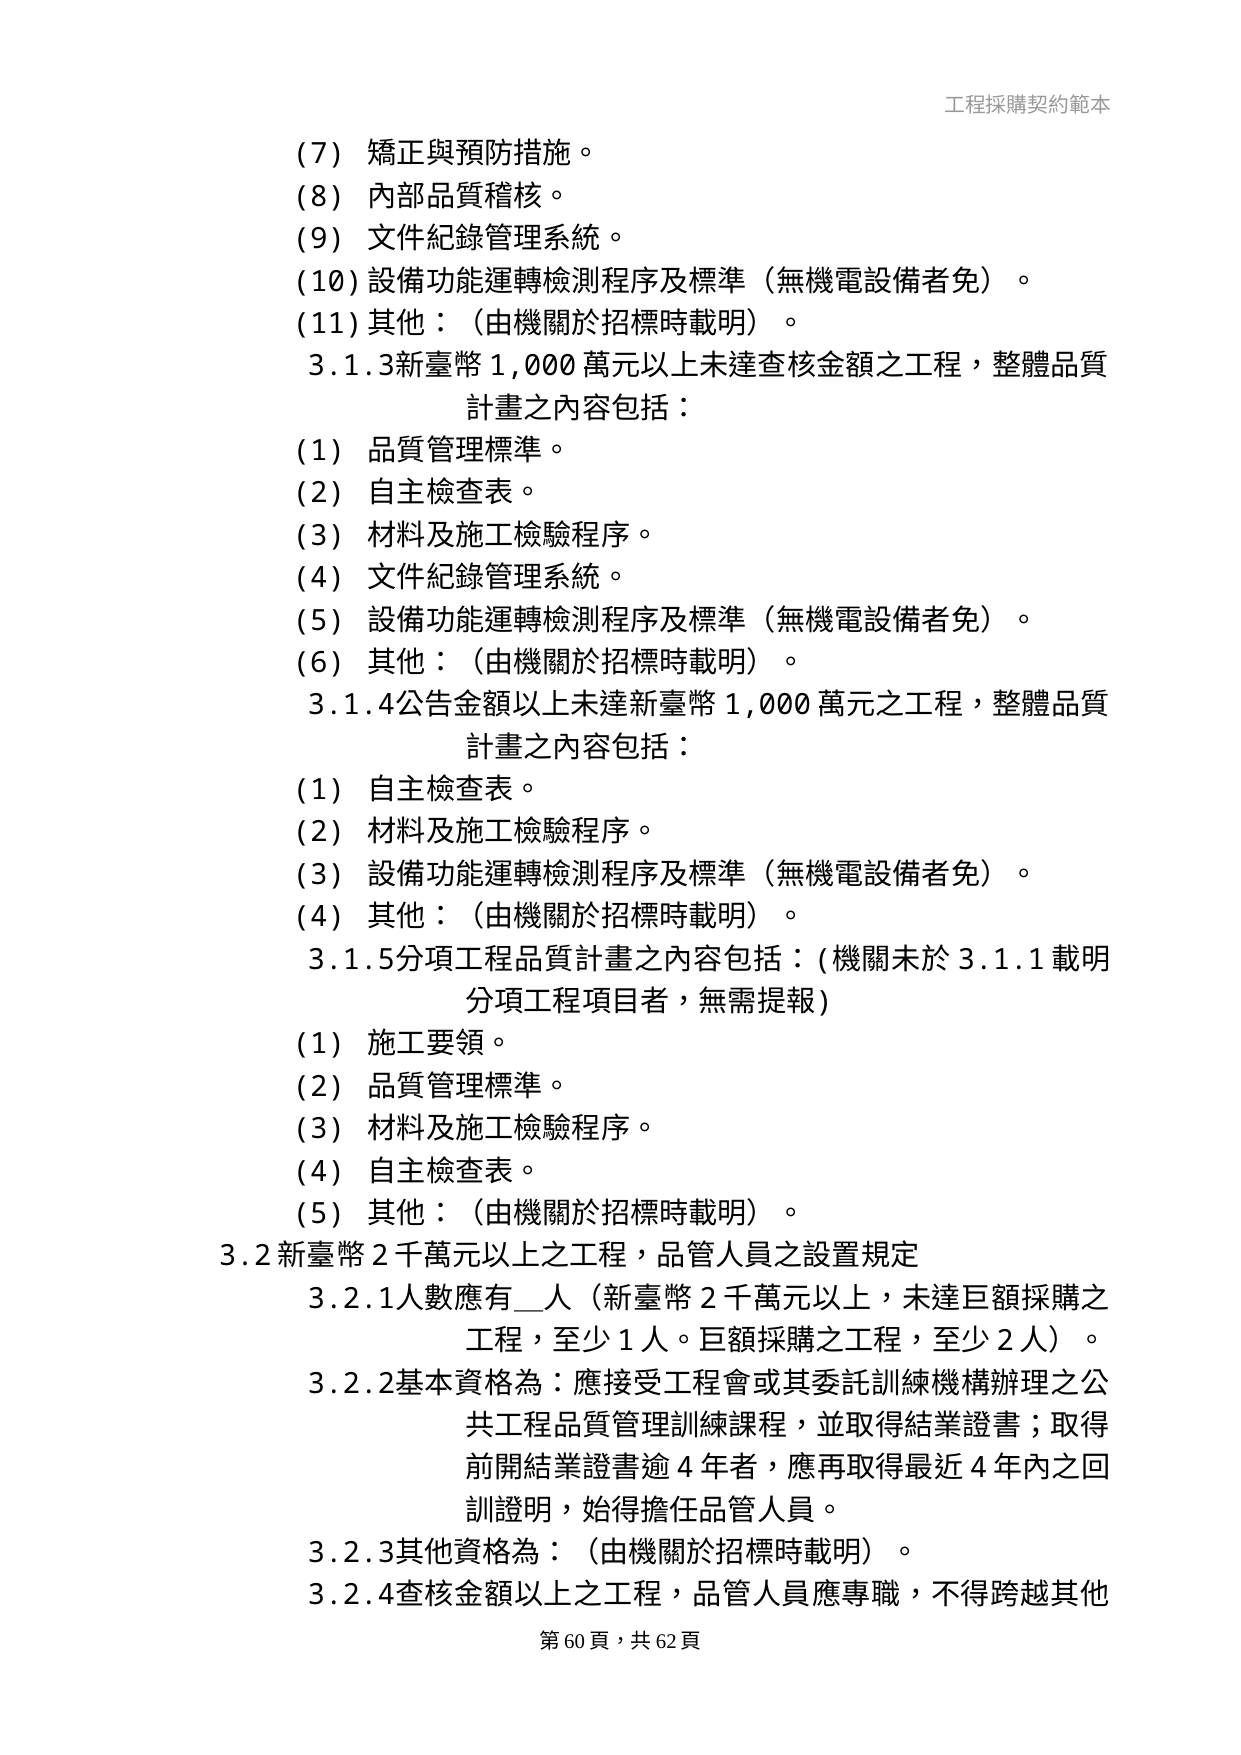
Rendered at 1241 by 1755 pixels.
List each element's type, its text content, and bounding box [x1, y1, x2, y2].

list 新臺幣1,000萬元以上未達查核金額之工程，整體品質計畫之內容包括： [307, 342, 1110, 427]
list 矯正與預防措施。 [292, 130, 1110, 172]
list 其他資格為：（由機關於招標時載明）。 [307, 1528, 1110, 1571]
list 設備功能運轉檢測程序及標準（無機電設備者免）。 [292, 850, 1110, 893]
list 自主檢查表。 [292, 469, 1110, 511]
list 施工要領。 [292, 1020, 1110, 1062]
list 基本資格為：應接受工程會或其委託訓練機構辦理之公共工程品質管理訓練課程，並取得結業證書；取得前開結業證書逾4年者，應再取得最近4年內之回訓證明，始得擔任品管人員。 [307, 1359, 1110, 1528]
list 其他：（由機關於招標時載明）。 [292, 1189, 1110, 1232]
list 自主檢查表。 [292, 766, 1110, 808]
list 其他：（由機關於招標時載明）。 [292, 299, 1110, 342]
list 材料及施工檢驗程序。 [292, 511, 1110, 554]
list 分項工程品質計畫之內容包括：(機關未於3.1.1載明分項工程項目者，無需提報) [307, 935, 1110, 1020]
list 品質管理標準。 [292, 427, 1110, 469]
list 品質管理標準。 [292, 1062, 1110, 1105]
list 設備功能運轉檢測程序及標準（無機電設備者免）。 [292, 257, 1110, 299]
list 其他：（由機關於招標時載明）。 [292, 893, 1110, 935]
list 自主檢查表。 [292, 1147, 1110, 1189]
list 新臺幣2千萬元以上之工程，品管人員之設置規定 [218, 1232, 1110, 1274]
list 內部品質稽核。 [292, 172, 1110, 215]
list 查核金額以上之工程，品管人員應專職，不得跨越其他 [307, 1571, 1110, 1613]
list 設備功能運轉檢測程序及標準（無機電設備者免）。 [292, 596, 1110, 638]
list 其他：（由機關於招標時載明）。 [292, 638, 1110, 681]
list 文件紀錄管理系統。 [292, 554, 1110, 596]
list 文件紀錄管理系統。 [292, 215, 1110, 257]
list 人數應有＿人（新臺幣2千萬元以上，未達巨額採購之工程，至少1人。巨額採購之工程，至少2人）。 [307, 1274, 1110, 1359]
list 材料及施工檢驗程序。 [292, 808, 1110, 850]
list 材料及施工檢驗程序。 [292, 1105, 1110, 1147]
list 公告金額以上未達新臺幣1,000萬元之工程，整體品質計畫之內容包括： [307, 681, 1110, 766]
